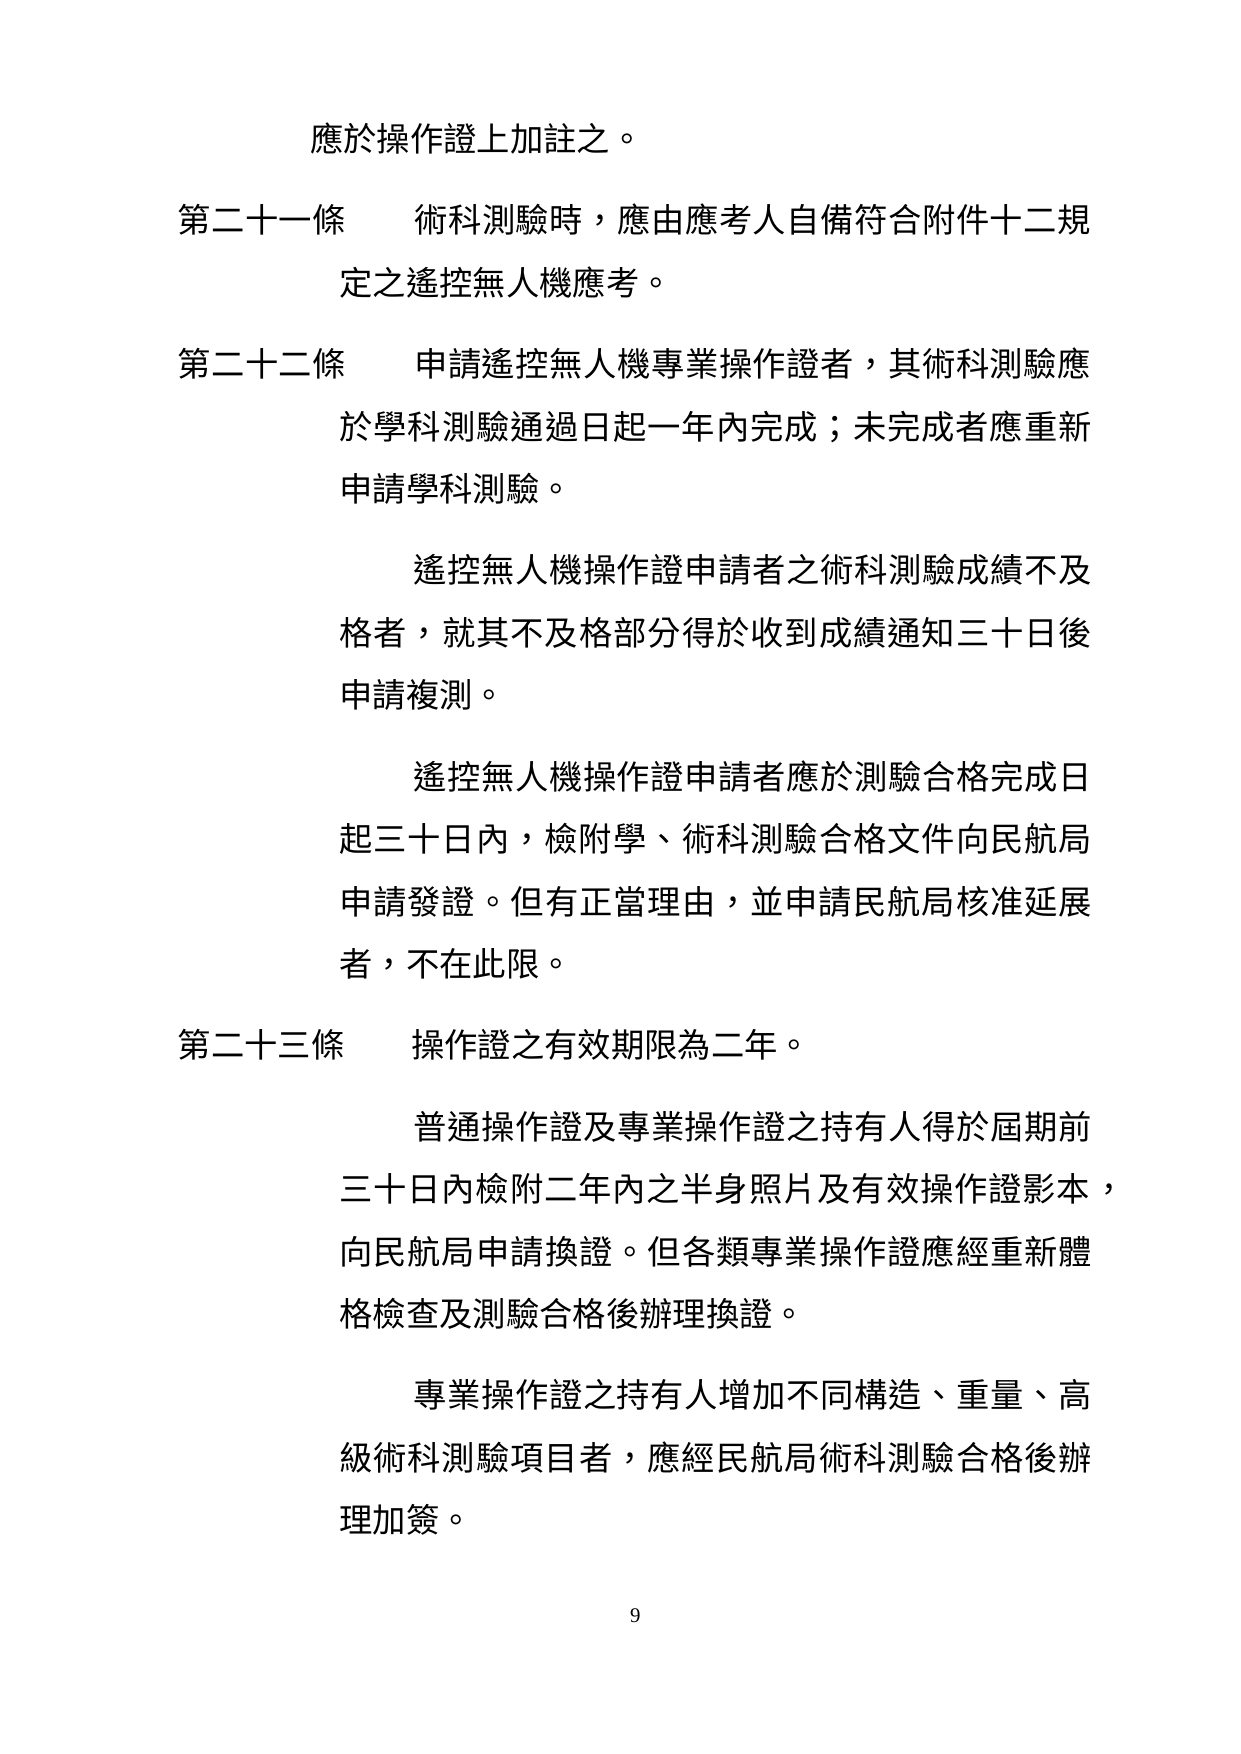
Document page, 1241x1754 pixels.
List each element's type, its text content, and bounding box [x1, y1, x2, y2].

text 第二十二條 申請遙控無人機專業操作證者，其術科測驗應於學科測驗通過日起一年內完成；未完成者應重新申請學科測驗。 [177, 321, 1092, 508]
text 專業操作證之持有人增加不同構造、重量、高級術科測驗項目者，應經民航局術科測驗合格後辦理加簽。 [339, 1352, 1092, 1539]
text 遙控無人機操作證申請者之術科測驗成績不及格者，就其不及格部分得於收到成績通知三十日後申請複測。 [339, 527, 1092, 714]
text 第二十一條 術科測驗時，應由應考人自備符合附件十二規定之遙控無人機應考。 [177, 177, 1092, 302]
text 普通操作證及專業操作證之持有人得於屆期前三十日內檢附二年內之半身照片及有效操作證影本，向民航局申請換證。但各類專業操作證應經重新體格檢查及測驗合格後辦理換證。 [339, 1083, 1092, 1333]
text 應於操作證上加註之。 [310, 96, 1092, 158]
text 第二十三條 操作證之有效期限為二年。 [177, 1002, 1092, 1064]
text 遙控無人機操作證申請者應於測驗合格完成日起三十日內，檢附學、術科測驗合格文件向民航局申請發證。但有正當理由，並申請民航局核准延展者，不在此限。 [339, 733, 1092, 983]
